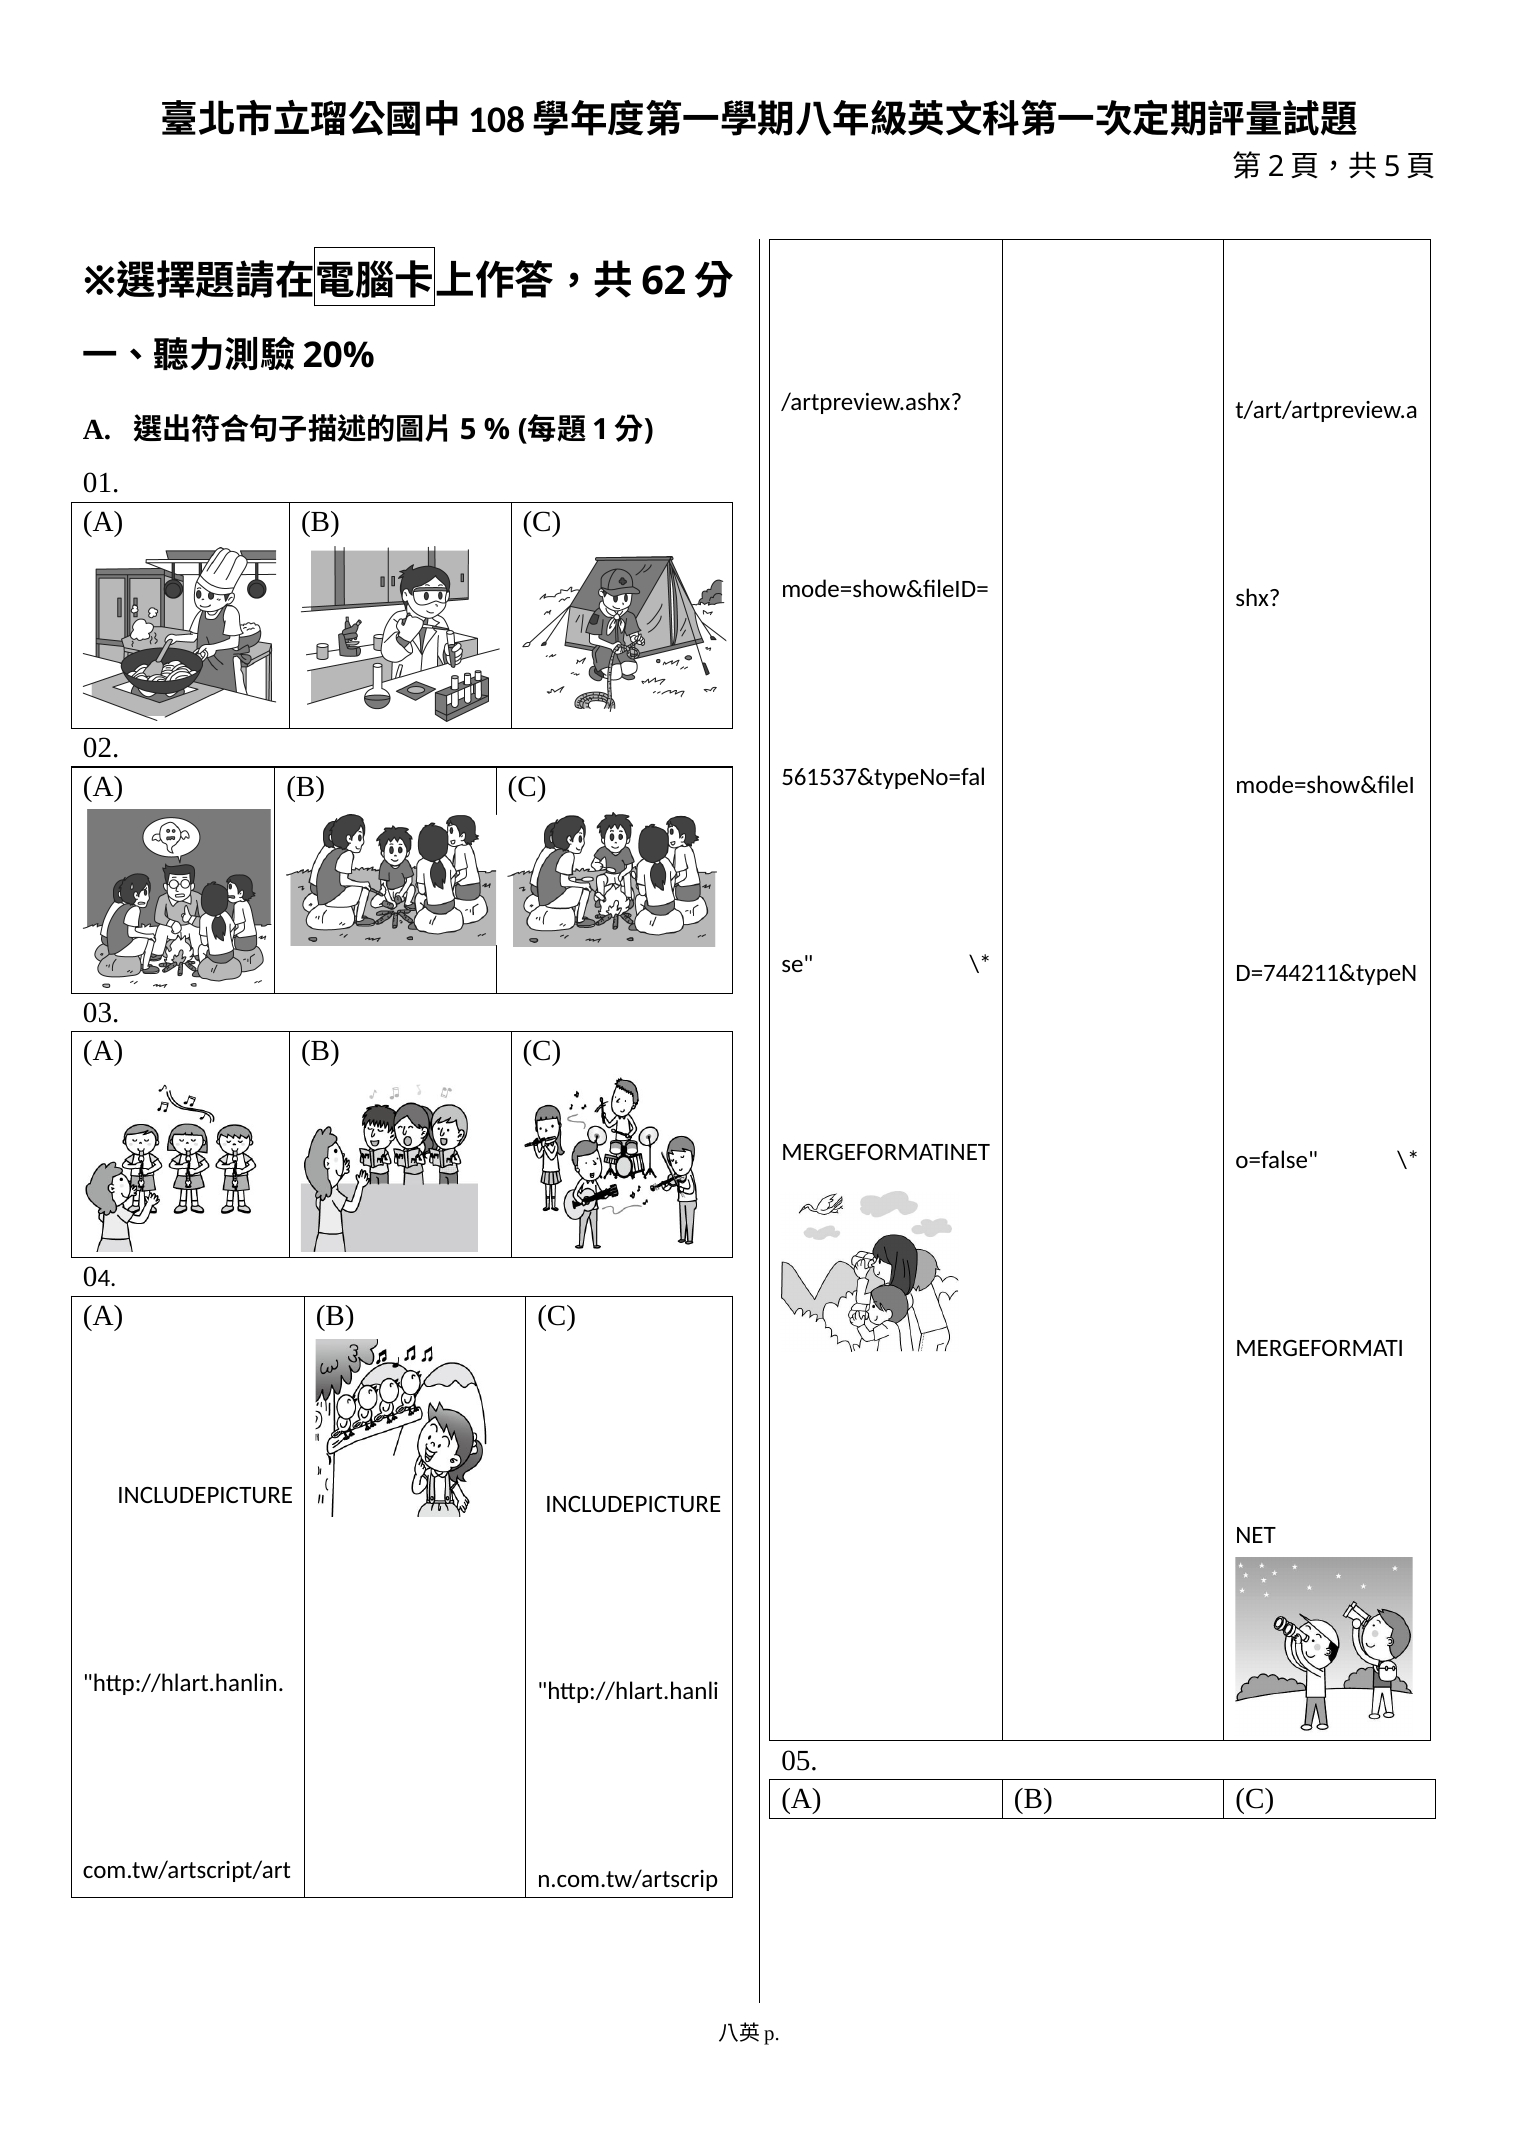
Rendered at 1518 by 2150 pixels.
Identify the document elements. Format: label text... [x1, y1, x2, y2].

text 05. [781, 1741, 1435, 1779]
table_header [1003, 240, 1223, 1740]
table_header (B) [275, 768, 496, 992]
table_header (C) INCLUDEPICTURE "http://hlart.hanlin.com.tw/artscrip [526, 1297, 732, 1897]
picture [300, 1074, 478, 1252]
table_header (B) [305, 1297, 525, 1897]
picture [300, 546, 500, 722]
text ※選擇題請在電腦卡上作答，共62分 [83, 239, 737, 314]
table_header (B) [290, 1032, 511, 1257]
picture [781, 1191, 959, 1352]
table_header t/art/artpreview.ashx?mode=show&fileID=744211&typeNo=false" \* MERGEFORMATINET [1224, 240, 1430, 1740]
table_header (A) [72, 1032, 289, 1257]
picture [507, 812, 717, 947]
table_header (C) [497, 768, 732, 992]
table_header (A) INCLUDEPICTURE "http://hlart.hanlin.com.tw/artscript/art [72, 1297, 304, 1897]
picture [82, 809, 272, 988]
picture [522, 1074, 700, 1252]
list 選出符合句子描述的圖片5 % (每題1分) [83, 389, 737, 464]
text 02. [83, 729, 737, 766]
table_header (A) [770, 1780, 1002, 1817]
table_header (B) [290, 503, 511, 728]
text 04. [83, 1258, 737, 1296]
picture [1235, 1557, 1413, 1736]
picture [82, 1074, 260, 1252]
table_header (C) [1224, 1780, 1435, 1817]
picture [286, 814, 497, 946]
picture [82, 547, 277, 721]
table_header (B) [1003, 1780, 1223, 1817]
text 01. [83, 464, 737, 502]
table_header (A) [72, 503, 289, 728]
text 一、聽力測驗20% [83, 314, 737, 389]
table_header (C) [512, 1032, 732, 1257]
picture [315, 1339, 493, 1517]
text 03. [83, 993, 737, 1031]
table_header /artpreview.ashx?mode=show&fileID=561537&typeNo=false" \* MERGEFORMATINET [770, 240, 1002, 1740]
table_header (C) [512, 503, 732, 728]
table_header (A) [72, 768, 274, 992]
picture [522, 556, 727, 712]
